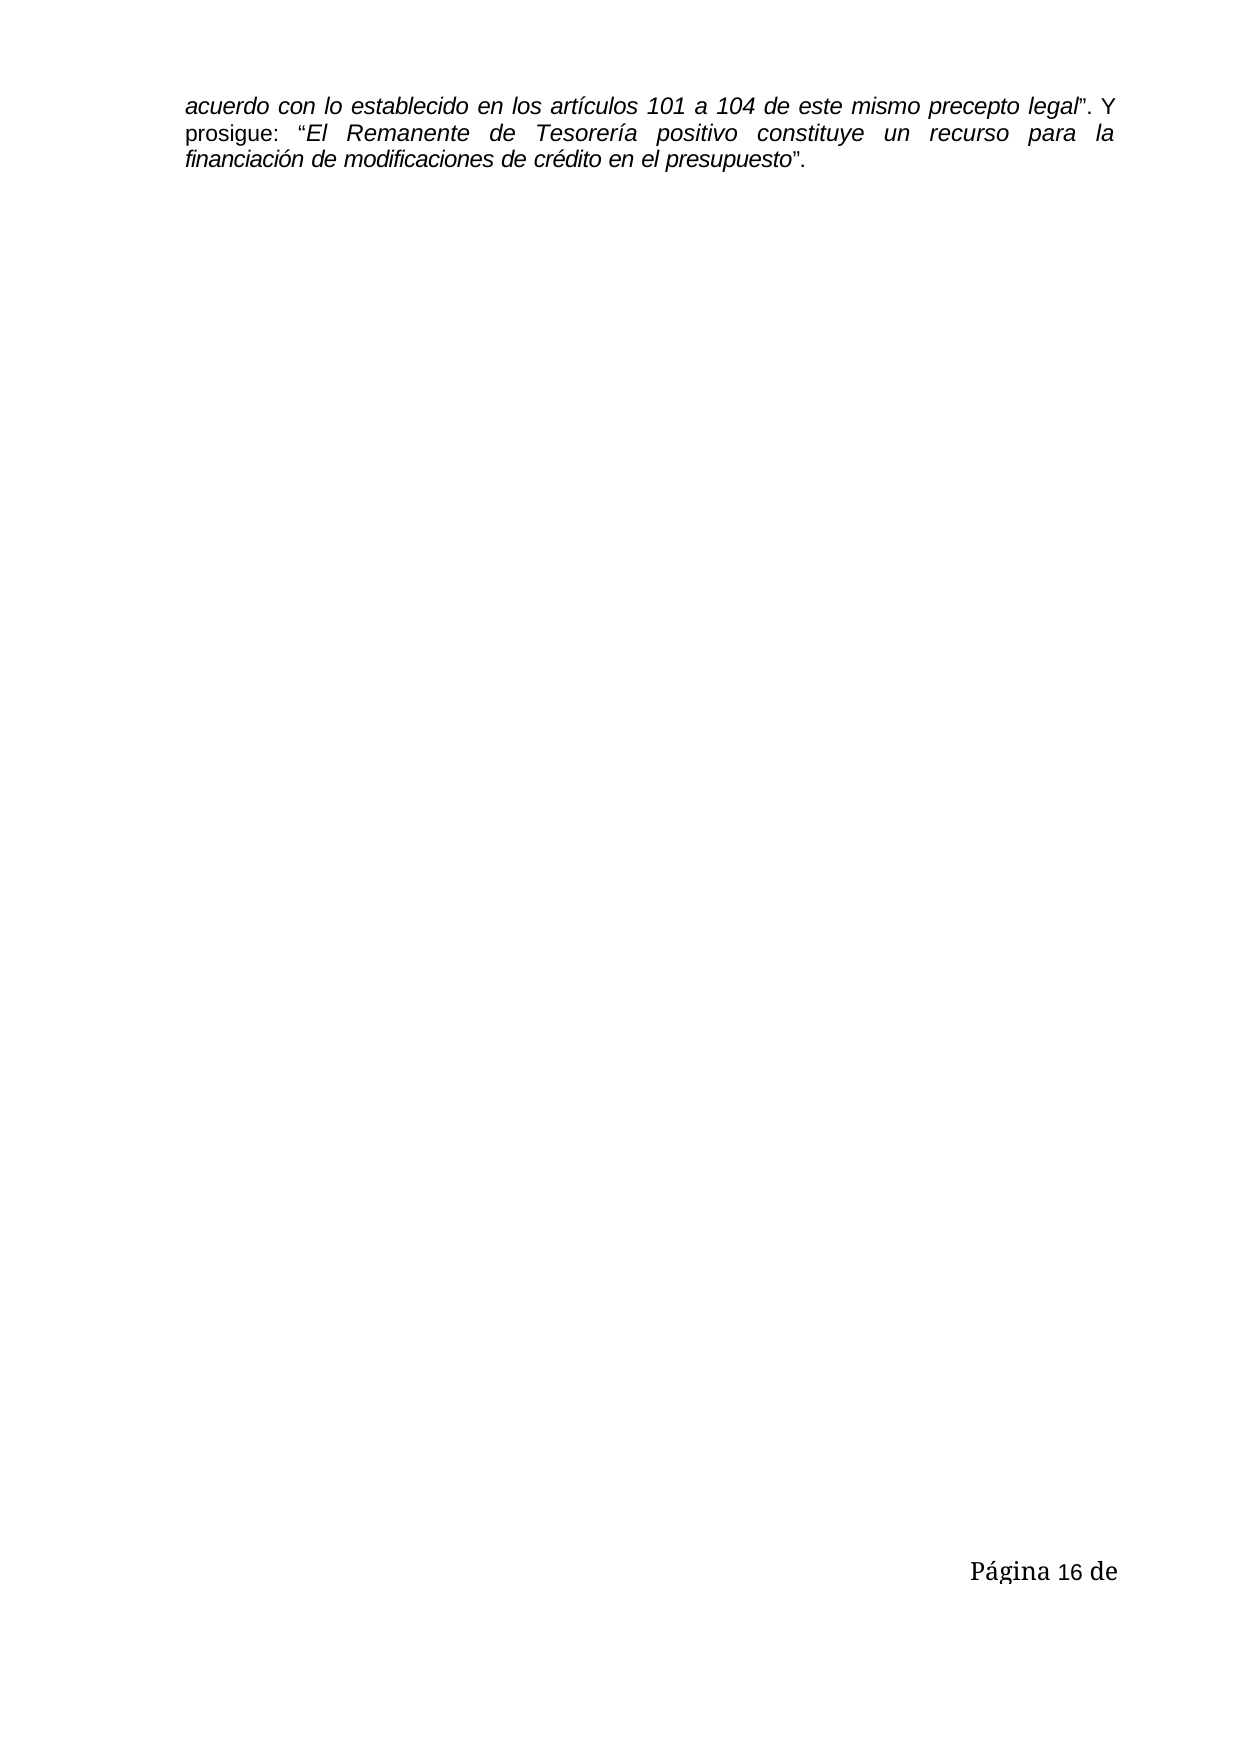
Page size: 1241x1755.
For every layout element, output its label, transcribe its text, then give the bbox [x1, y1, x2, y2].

text acuerdo con lo establecido en los artículos 101 a 104 de este mismo precepto legal”. Y prosigue: “El Remanente de Tesorería positivo constituye un recurso para la financiación de modificaciones de crédito en el presupuesto”. [185, 94, 1116, 172]
